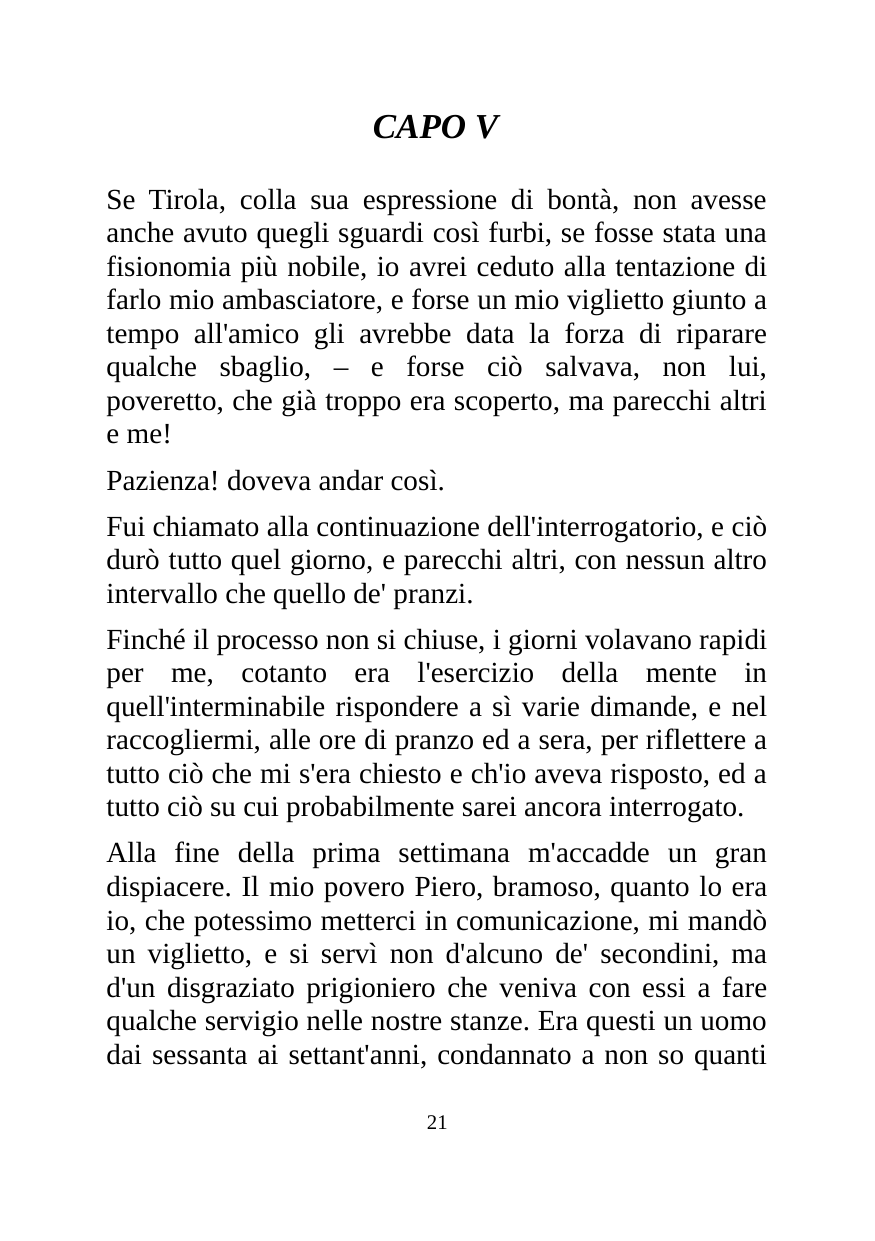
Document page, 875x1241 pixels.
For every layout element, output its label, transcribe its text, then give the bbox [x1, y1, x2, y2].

subtitle CAPO V [106, 106, 768, 146]
text Alla fine della prima settimana m'accadde un gran dispiacere. Il mio povero Piero, bramoso, quanto lo era io, che potessimo metterci in comunicazione, mi mandò un viglietto, e si servì non d'alcuno de' secondini, ma d'un disgraziato prigioniero che veniva con essi a fare qualche servigio nelle nostre stanze. Era questi un uomo dai sessanta ai settant'anni, condannato a non so quanti [106, 836, 768, 1070]
text Fui chiamato alla continuazione dell'interrogatorio, e ciò durò tutto quel giorno, e parecchi altri, con nessun altro intervallo che quello de' pranzi. [106, 509, 768, 609]
text Finché il processo non si chiuse, i giorni volavano rapidi per me, cotanto era l'esercizio della mente in quell'interminabile rispondere a sì varie dimande, e nel raccogliermi, alle ore di pranzo ed a sera, per riflettere a tutto ciò che mi s'era chiesto e ch'io aveva risposto, ed a tutto ciò su cui probabilmente sarei ancora interrogato. [106, 622, 768, 823]
text Se Tirola, colla sua espressione di bontà, non avesse anche avuto quegli sguardi così furbi, se fosse stata una fisionomia più nobile, io avrei ceduto alla tentazione di farlo mio ambasciatore, e forse un mio viglietto giunto a tempo all'amico gli avrebbe data la forza di riparare qualche sbaglio, – e forse ciò salvava, non lui, poveretto, che già troppo era scoperto, ma parecchi altri e me! [106, 182, 768, 450]
text Pazienza! doveva andar così. [106, 463, 768, 496]
